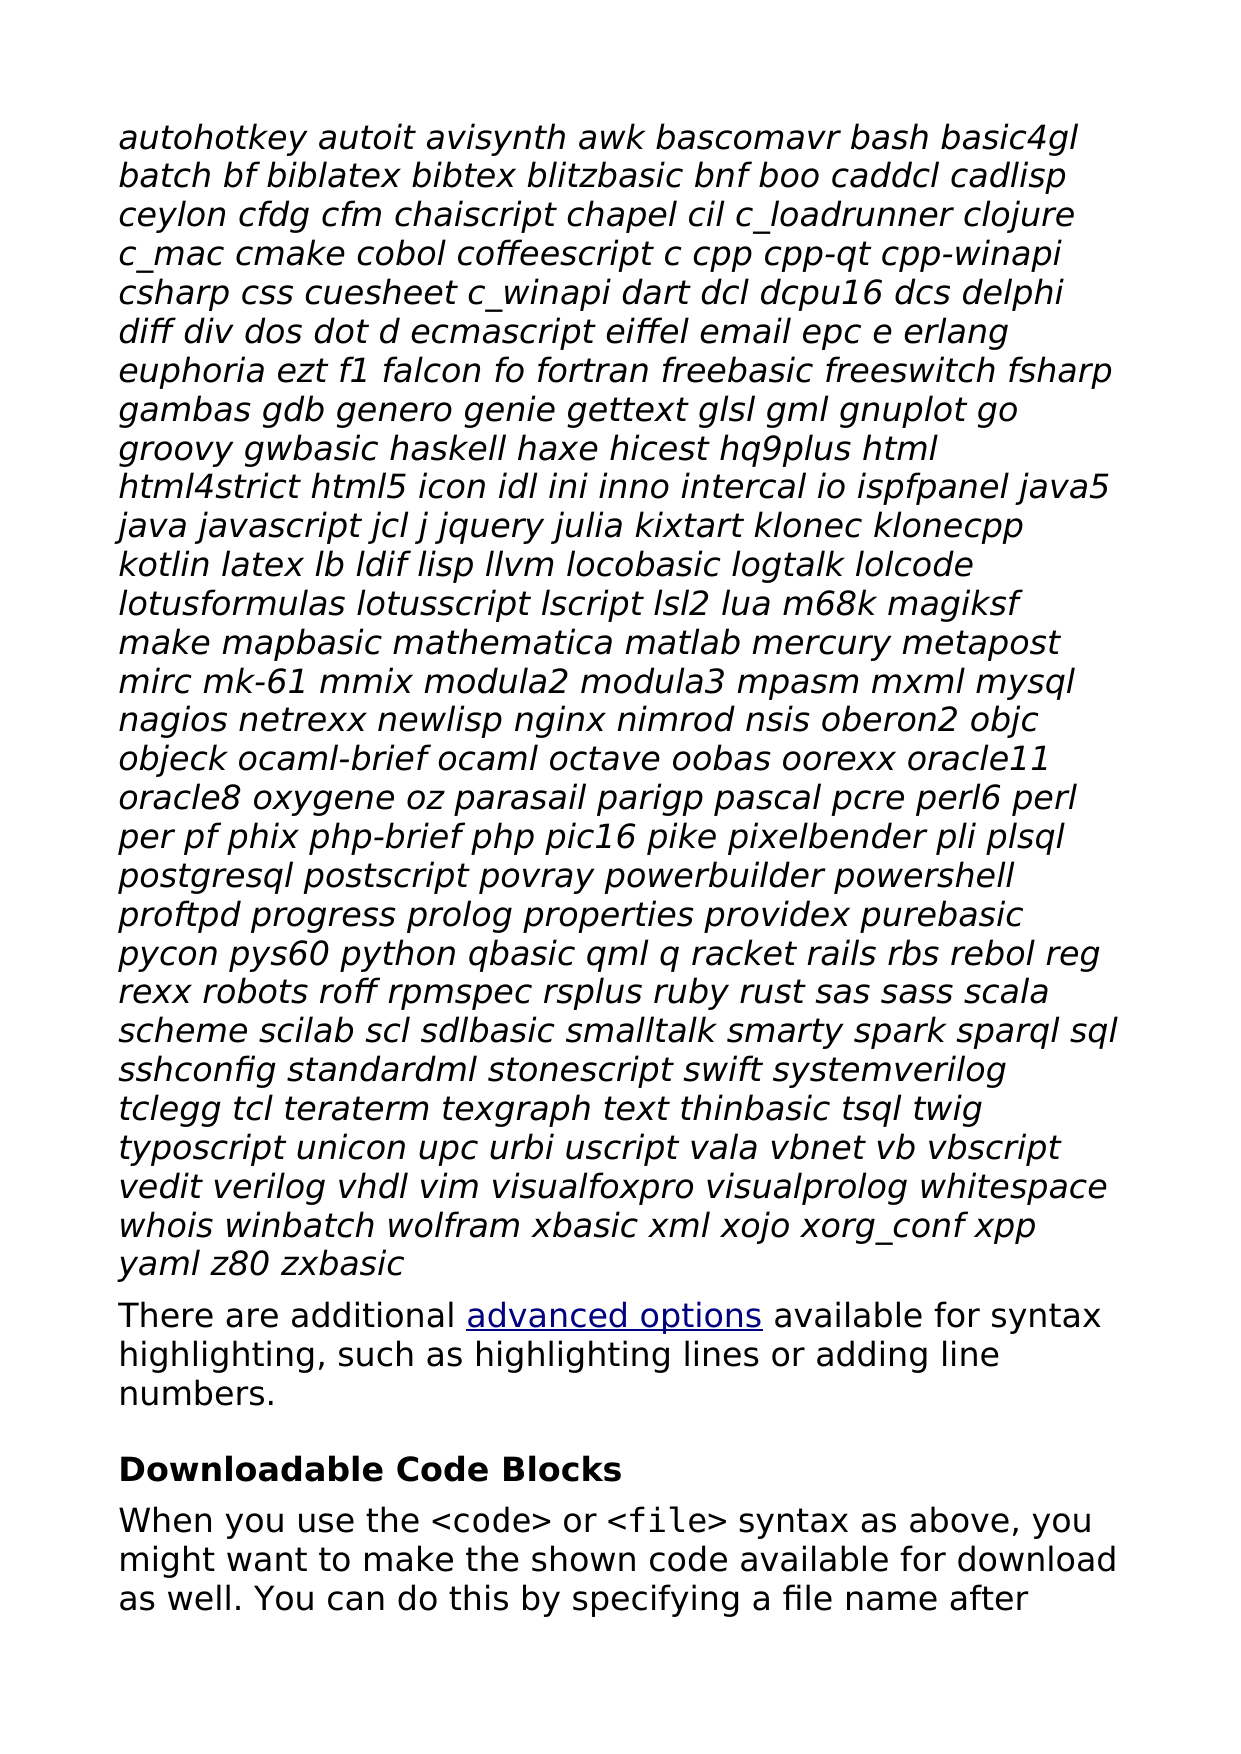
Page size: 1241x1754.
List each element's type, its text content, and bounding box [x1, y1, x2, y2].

text autohotkey autoit avisynth awk bascomavr bash basic4gl batch bf biblatex bibtex blitzbasic bnf boo caddcl cadlisp ceylon cfdg cfm chaiscript chapel cil c_loadrunner clojure c_mac cmake cobol coffeescript c cpp cpp-qt cpp-winapi csharp css cuesheet c_winapi dart dcl dcpu16 dcs delphi diff div dos dot d ecmascript eiffel email epc e erlang euphoria ezt f1 falcon fo fortran freebasic freeswitch fsharp gambas gdb genero genie gettext glsl gml gnuplot go groovy gwbasic haskell haxe hicest hq9plus html html4strict html5 icon idl ini inno intercal io ispfpanel java5 java javascript jcl j jquery julia kixtart klonec klonecpp kotlin latex lb ldif lisp llvm locobasic logtalk lolcode lotusformulas lotusscript lscript lsl2 lua m68k magiksf make mapbasic mathematica matlab mercury metapost mirc mk-61 mmix modula2 modula3 mpasm mxml mysql nagios netrexx newlisp nginx nimrod nsis oberon2 objc objeck ocaml-brief ocaml octave oobas oorexx oracle11 oracle8 oxygene oz parasail parigp pascal pcre perl6 perl per pf phix php-brief php pic16 pike pixelbender pli plsql postgresql postscript povray powerbuilder powershell proftpd progress prolog properties providex purebasic pycon pys60 python qbasic qml q racket rails rbs rebol reg rexx robots roff rpmspec rsplus ruby rust sas sass scala scheme scilab scl sdlbasic smalltalk smarty spark sparql sql sshconfig standardml stonescript swift systemverilog tclegg tcl teraterm texgraph text thinbasic tsql twig typoscript unicon upc urbi uscript vala vbnet vb vbscript vedit verilog vhdl vim visualfoxpro visualprolog whitespace whois winbatch wolfram xbasic xml xojo xorg_conf xpp yaml z80 zxbasic [118, 118, 1122, 1284]
text There are additional advanced options available for syntax highlighting, such as highlighting lines or adding line numbers. [118, 1296, 1122, 1413]
text When you use the <code> or <file> syntax as above, you might want to make the shown code available for download as well. You can do this by specifying a file name after [118, 1502, 1122, 1618]
subtitle Downloadable Code Blocks [118, 1450, 1122, 1489]
